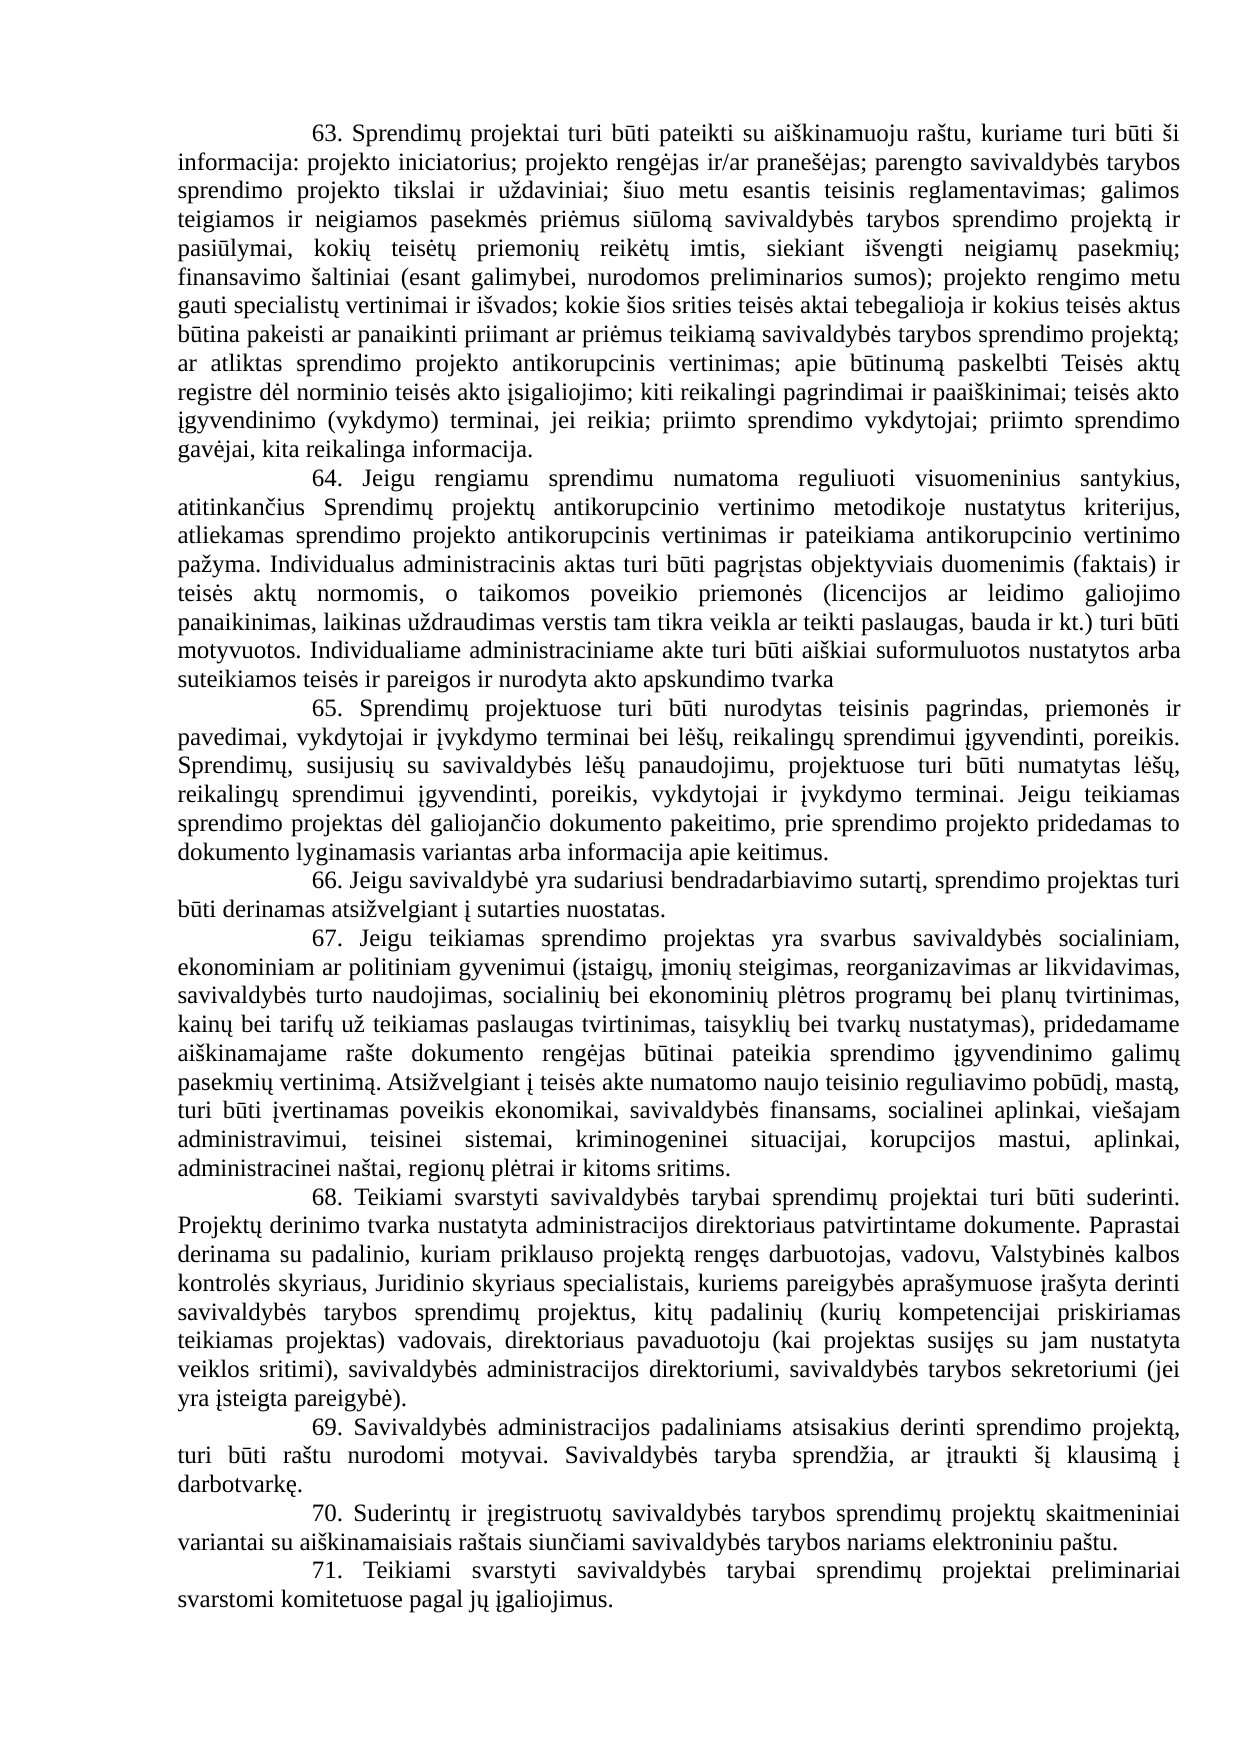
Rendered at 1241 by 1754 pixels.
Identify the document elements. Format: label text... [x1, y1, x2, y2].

text 71. Teikiami svarstyti savivaldybės tarybai sprendimų projektai preliminariai svarstomi komitetuose pagal jų įgaliojimus. [177, 1556, 1181, 1613]
text 64. Jeigu rengiamu sprendimu numatoma reguliuoti visuomeninius santykius, atitinkančius Sprendimų projektų antikorupcinio vertinimo metodikoje nustatytus kriterijus, atliekamas sprendimo projekto antikorupcinis vertinimas ir pateikiama antikorupcinio vertinimo pažyma. Individualus administracinis aktas turi būti pagrįstas objektyviais duomenimis (faktais) ir teisės aktų normomis, o taikomos poveikio priemonės (licencijos ar leidimo galiojimo panaikinimas, laikinas uždraudimas verstis tam tikra veikla ar teikti paslaugas, bauda ir kt.) turi būti motyvuotos. Individualiame administraciniame akte turi būti aiškiai suformuluotos nustatytos arba suteikiamos teisės ir pareigos ir nurodyta akto apskundimo tvarka [177, 463, 1181, 693]
text 69. Savivaldybės administracijos padaliniams atsisakius derinti sprendimo projektą, turi būti raštu nurodomi motyvai. Savivaldybės taryba sprendžia, ar įtraukti šį klausimą į darbotvarkę. [177, 1412, 1181, 1498]
text 65. Sprendimų projektuose turi būti nurodytas teisinis pagrindas, priemonės ir pavedimai, vykdytojai ir įvykdymo terminai bei lėšų, reikalingų sprendimui įgyvendinti, poreikis. Sprendimų, susijusių su savivaldybės lėšų panaudojimu, projektuose turi būti numatytas lėšų, reikalingų sprendimui įgyvendinti, poreikis, vykdytojai ir įvykdymo terminai. Jeigu teikiamas sprendimo projektas dėl galiojančio dokumento pakeitimo, prie sprendimo projekto pridedamas to dokumento lyginamasis variantas arba informacija apie keitimus. [177, 693, 1181, 866]
text 68. Teikiami svarstyti savivaldybės tarybai sprendimų projektai turi būti suderinti. Projektų derinimo tvarka nustatyta administracijos direktoriaus patvirtintame dokumente. Paprastai derinama su padalinio, kuriam priklauso projektą rengęs darbuotojas, vadovu, Valstybinės kalbos kontrolės skyriaus, Juridinio skyriaus specialistais, kuriems pareigybės aprašymuose įrašyta derinti savivaldybės tarybos sprendimų projektus, kitų padalinių (kurių kompetencijai priskiriamas teikiamas projektas) vadovais, direktoriaus pavaduotoju (kai projektas susijęs su jam nustatyta veiklos sritimi), savivaldybės administracijos direktoriumi, savivaldybės tarybos sekretoriumi (jei yra įsteigta pareigybė). [177, 1182, 1181, 1412]
text 66. Jeigu savivaldybė yra sudariusi bendradarbiavimo sutartį, sprendimo projektas turi būti derinamas atsižvelgiant į sutarties nuostatas. [177, 866, 1181, 923]
text 70. Suderintų ir įregistruotų savivaldybės tarybos sprendimų projektų skaitmeniniai variantai su aiškinamaisiais raštais siunčiami savivaldybės tarybos nariams elektroniniu paštu. [177, 1498, 1181, 1556]
text 63. Sprendimų projektai turi būti pateikti su aiškinamuoju raštu, kuriame turi būti ši informacija: projekto iniciatorius; projekto rengėjas ir/ar pranešėjas; parengto savivaldybės tarybos sprendimo projekto tikslai ir uždaviniai; šiuo metu esantis teisinis reglamentavimas; galimos teigiamos ir neigiamos pasekmės priėmus siūlomą savivaldybės tarybos sprendimo projektą ir pasiūlymai, kokių teisėtų priemonių reikėtų imtis, siekiant išvengti neigiamų pasekmių; finansavimo šaltiniai (esant galimybei, nurodomos preliminarios sumos); projekto rengimo metu gauti specialistų vertinimai ir išvados; kokie šios srities teisės aktai tebegalioja ir kokius teisės aktus būtina pakeisti ar panaikinti priimant ar priėmus teikiamą savivaldybės tarybos sprendimo projektą; ar atliktas sprendimo projekto antikorupcinis vertinimas; apie būtinumą paskelbti Teisės aktų registre dėl norminio teisės akto įsigaliojimo; kiti reikalingi pagrindimai ir paaiškinimai; teisės akto įgyvendinimo (vykdymo) terminai, jei reikia; priimto sprendimo vykdytojai; priimto sprendimo gavėjai, kita reikalinga informacija. [177, 118, 1181, 463]
text 67. Jeigu teikiamas sprendimo projektas yra svarbus savivaldybės socialiniam, ekonominiam ar politiniam gyvenimui (įstaigų, įmonių steigimas, reorganizavimas ar likvidavimas, savivaldybės turto naudojimas, socialinių bei ekonominių plėtros programų bei planų tvirtinimas, kainų bei tarifų už teikiamas paslaugas tvirtinimas, taisyklių bei tvarkų nustatymas), pridedamame aiškinamajame rašte dokumento rengėjas būtinai pateikia sprendimo įgyvendinimo galimų pasekmių vertinimą. Atsižvelgiant į teisės akte numatomo naujo teisinio reguliavimo pobūdį, mastą, turi būti įvertinamas poveikis ekonomikai, savivaldybės finansams, socialinei aplinkai, viešajam administravimui, teisinei sistemai, kriminogeninei situacijai, korupcijos mastui, aplinkai, administracinei naštai, regionų plėtrai ir kitoms sritims. [177, 923, 1181, 1182]
